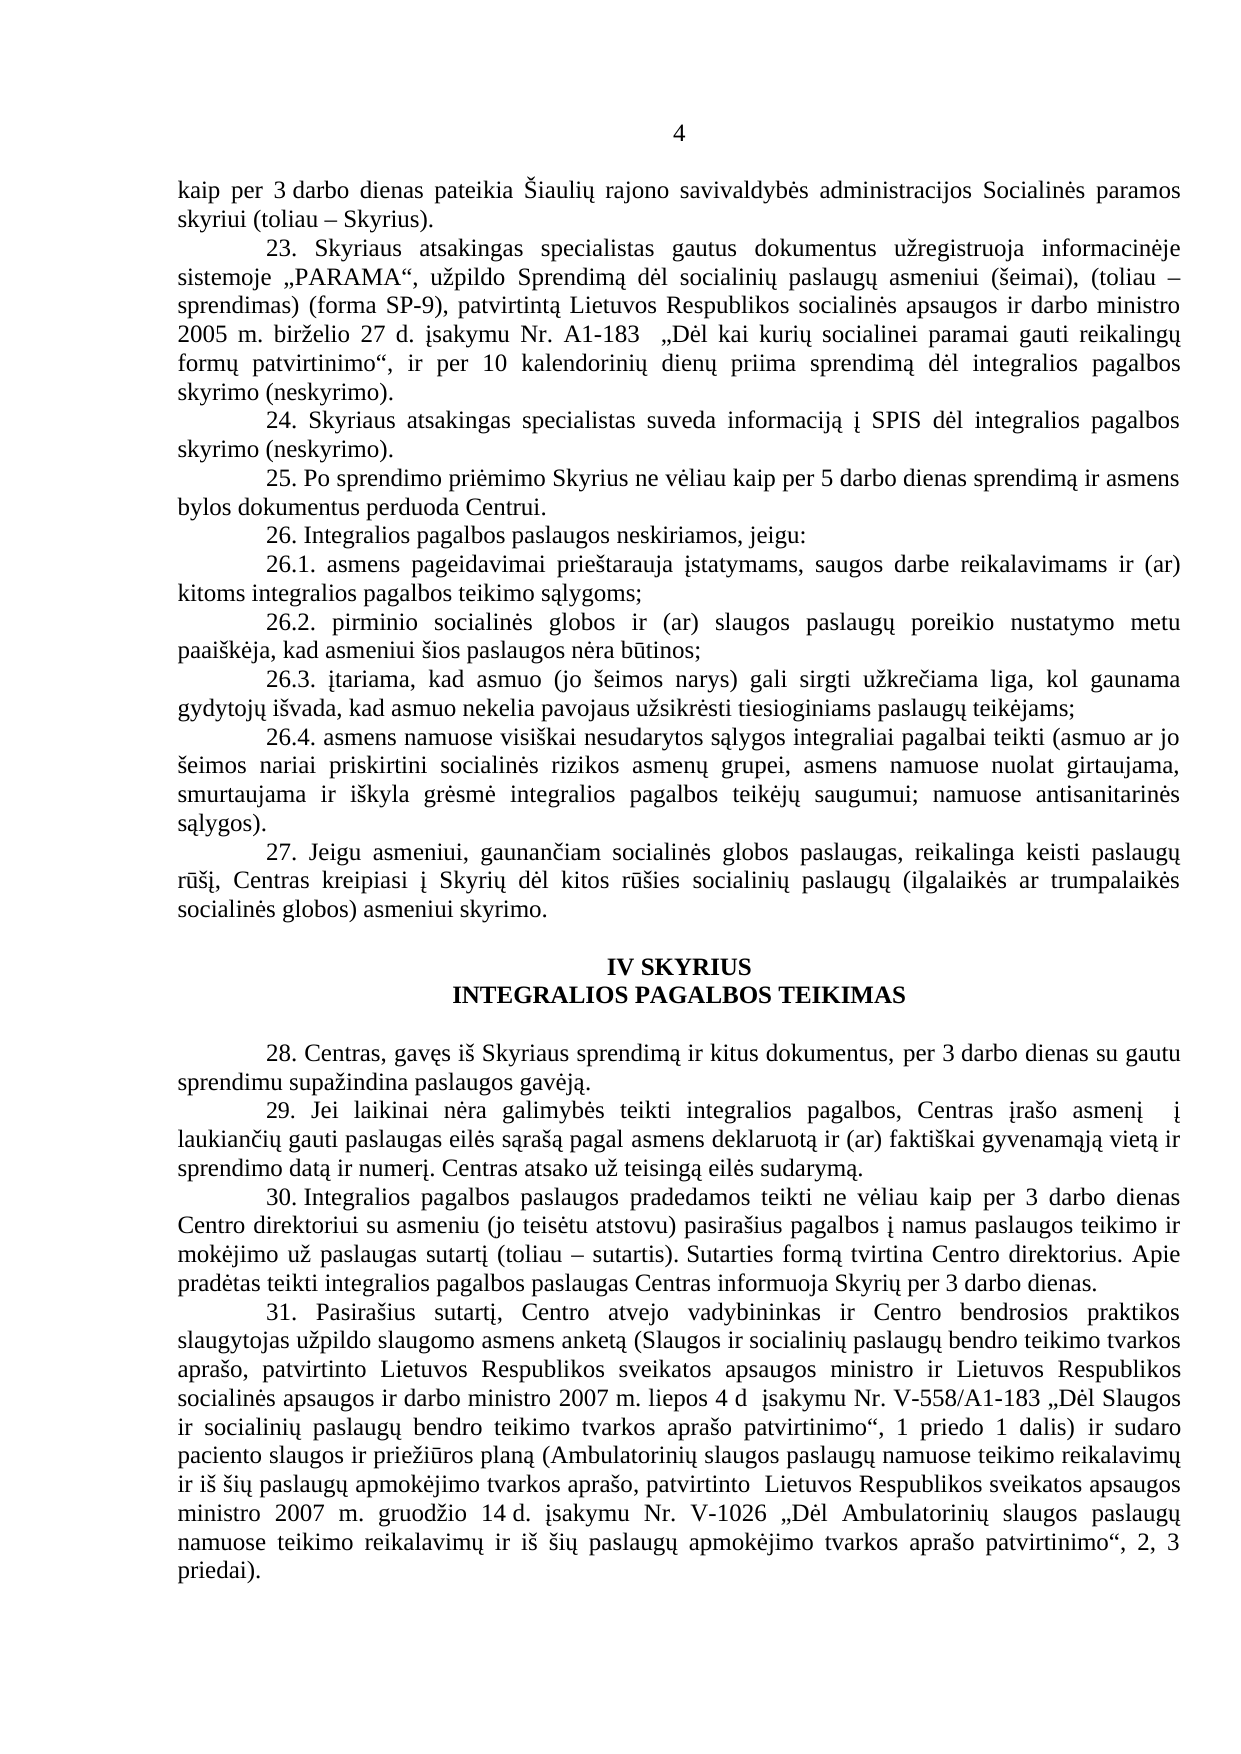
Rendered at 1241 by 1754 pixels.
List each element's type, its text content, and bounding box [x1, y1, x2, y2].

text INTEGRALIOS PAGALBOS TEIKIMAS [177, 981, 1181, 1009]
text 23. Skyriaus atsakingas specialistas gautus dokumentus užregistruoja informacinėje sistemoje „PARAMA“, užpildo Sprendimą dėl socialinių paslaugų asmeniui (šeimai), (toliau – sprendimas) (forma SP-9), patvirtintą Lietuvos Respublikos socialinės apsaugos ir darbo ministro 2005 m. birželio 27 d. įsakymu Nr. A1-183 „Dėl kai kurių socialinei paramai gauti reikalingų formų patvirtinimo“, ir per 10 kalendorinių dienų priima sprendimą dėl integralios pagalbos skyrimo (neskyrimo). [177, 233, 1181, 406]
text 24. Skyriaus atsakingas specialistas suveda informaciją į SPIS dėl integralios pagalbos skyrimo (neskyrimo). [177, 406, 1181, 463]
text 26.4. asmens namuose visiškai nesudarytos sąlygos integraliai pagalbai teikti (asmuo ar jo šeimos nariai priskirtini socialinės rizikos asmenų grupei, asmens namuose nuolat girtaujama, smurtaujama ir iškyla grėsmė integralios pagalbos teikėjų saugumui; namuose antisanitarinės sąlygos). [177, 722, 1181, 837]
text 25. Po sprendimo priėmimo Skyrius ne vėliau kaip per 5 darbo dienas sprendimą ir asmens bylos dokumentus perduoda Centrui. [177, 463, 1181, 521]
text 29. Jei laikinai nėra galimybės teikti integralios pagalbos, Centras įrašo asmenį į laukiančių gauti paslaugas eilės sąrašą pagal asmens deklaruotą ir (ar) faktiškai gyvenamąją vietą ir sprendimo datą ir numerį. Centras atsako už teisingą eilės sudarymą. [177, 1096, 1181, 1182]
text 26.1. asmens pageidavimai prieštarauja įstatymams, saugos darbe reikalavimams ir (ar) kitoms integralios pagalbos teikimo sąlygoms; [177, 549, 1181, 607]
text 30. Integralios pagalbos paslaugos pradedamos teikti ne vėliau kaip per 3 darbo dienas Centro direktoriui su asmeniu (jo teisėtu atstovu) pasirašius pagalbos į namus paslaugos teikimo ir mokėjimo už paslaugas sutartį (toliau – sutartis). Sutarties formą tvirtina Centro direktorius. Apie pradėtas teikti integralios pagalbos paslaugas Centras informuoja Skyrių per 3 darbo dienas. [177, 1182, 1181, 1297]
text 26. Integralios pagalbos paslaugos neskiriamos, jeigu: [177, 521, 1181, 549]
text IV SKYRIUS [177, 952, 1181, 981]
text 31. Pasirašius sutartį, Centro atvejo vadybininkas ir Centro bendrosios praktikos slaugytojas užpildo slaugomo asmens anketą (Slaugos ir socialinių paslaugų bendro teikimo tvarkos aprašo, patvirtinto Lietuvos Respublikos sveikatos apsaugos ministro ir Lietuvos Respublikos socialinės apsaugos ir darbo ministro 2007 m. liepos 4 d įsakymu Nr. V-558/A1-183 „Dėl Slaugos ir socialinių paslaugų bendro teikimo tvarkos aprašo patvirtinimo“, 1 priedo 1 dalis) ir sudaro paciento slaugos ir priežiūros planą (Ambulatorinių slaugos paslaugų namuose teikimo reikalavimų ir iš šių paslaugų apmokėjimo tvarkos aprašo, patvirtinto Lietuvos Respublikos sveikatos apsaugos ministro 2007 m. gruodžio 14 d. įsakymu Nr. V-1026 „Dėl Ambulatorinių slaugos paslaugų namuose teikimo reikalavimų ir iš šių paslaugų apmokėjimo tvarkos aprašo patvirtinimo“, 2, 3 priedai). [177, 1297, 1181, 1584]
text 28. Centras, gavęs iš Skyriaus sprendimą ir kitus dokumentus, per 3 darbo dienas su gautu sprendimu supažindina paslaugos gavėją. [177, 1038, 1181, 1096]
text 26.3. įtariama, kad asmuo (jo šeimos narys) gali sirgti užkrečiama liga, kol gaunama gydytojų išvada, kad asmuo nekelia pavojaus užsikrėsti tiesioginiams paslaugų teikėjams; [177, 664, 1181, 722]
text 27. Jeigu asmeniui, gaunančiam socialinės globos paslaugas, reikalinga keisti paslaugų rūšį, Centras kreipiasi į Skyrių dėl kitos rūšies socialinių paslaugų (ilgalaikės ar trumpalaikės socialinės globos) asmeniui skyrimo. [177, 837, 1181, 923]
text kaip per 3 darbo dienas pateikia Šiaulių rajono savivaldybės administracijos Socialinės paramos skyriui (toliau – Skyrius). [177, 176, 1181, 233]
text 26.2. pirminio socialinės globos ir (ar) slaugos paslaugų poreikio nustatymo metu paaiškėja, kad asmeniui šios paslaugos nėra būtinos; [177, 607, 1181, 664]
